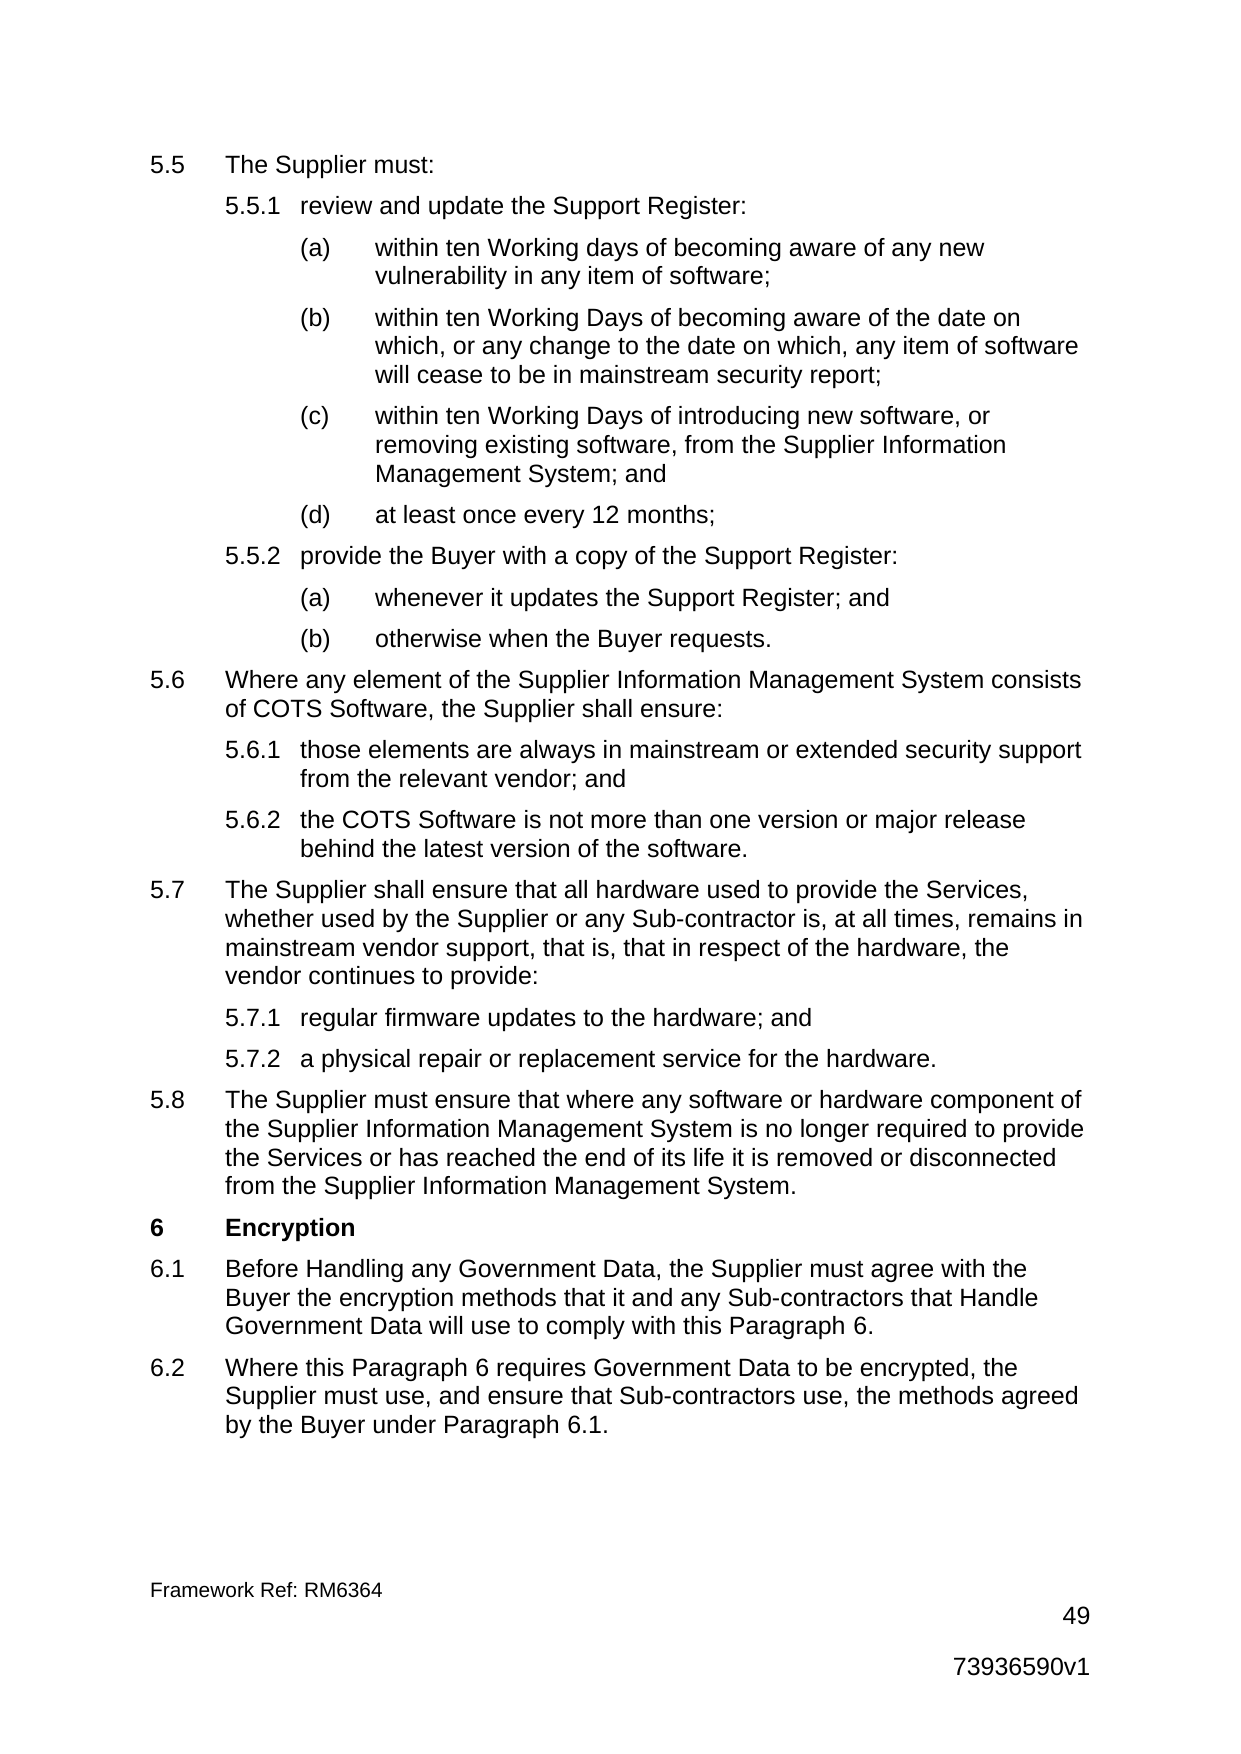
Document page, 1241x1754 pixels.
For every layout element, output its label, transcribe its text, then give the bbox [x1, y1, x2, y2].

list whenever it updates the Support Register; and [300, 582, 1090, 611]
list those elements are always in mainstream or extended security support from the relevant vendor; and [225, 735, 1090, 792]
list Encryption [150, 1212, 1090, 1241]
list The Supplier must ensure that where any software or hardware component of the Supplier Information Management System is no longer required to provide the Services or has reached the end of its life it is removed or disconnected from the Supplier Information Management System. [150, 1085, 1090, 1200]
list within ten Working Days of introducing new software, or removing existing software, from the Supplier Information Management System; and [300, 401, 1090, 487]
list review and update the Support Register: [225, 191, 1090, 220]
list within ten Working Days of becoming aware of the date on which, or any change to the date on which, any item of software will cease to be in mainstream security report; [300, 302, 1090, 389]
list The Supplier must: [150, 150, 1090, 179]
list regular firmware updates to the hardware; and [225, 1002, 1090, 1031]
list within ten Working days of becoming aware of any new vulnerability in any item of software; [300, 232, 1090, 290]
list Where any element of the Supplier Information Management System consists of COTS Software, the Supplier shall ensure: [150, 665, 1090, 722]
list Before Handling any Government Data, the Supplier must agree with the Buyer the encryption methods that it and any Sub-contractors that Handle Government Data will use to comply with this Paragraph 6. [150, 1254, 1090, 1340]
list provide the Buyer with a copy of the Support Register: [225, 541, 1090, 570]
list the COTS Software is not more than one version or major release behind the latest version of the software. [225, 805, 1090, 862]
list a physical repair or replacement service for the hardware. [225, 1044, 1090, 1072]
list The Supplier shall ensure that all hardware used to provide the Services, whether used by the Supplier or any Sub-contractor is, at all times, remains in mainstream vendor support, that is, that in respect of the hardware, the vendor continues to provide: [150, 875, 1090, 990]
list otherwise when the Buyer requests. [300, 624, 1090, 652]
list at least once every 12 months; [300, 500, 1090, 529]
list Where this Paragraph 6 requires Government Data to be encrypted, the Supplier must use, and ensure that Sub-contractors use, the methods agreed by the Buyer under Paragraph 6.1. [150, 1352, 1090, 1439]
